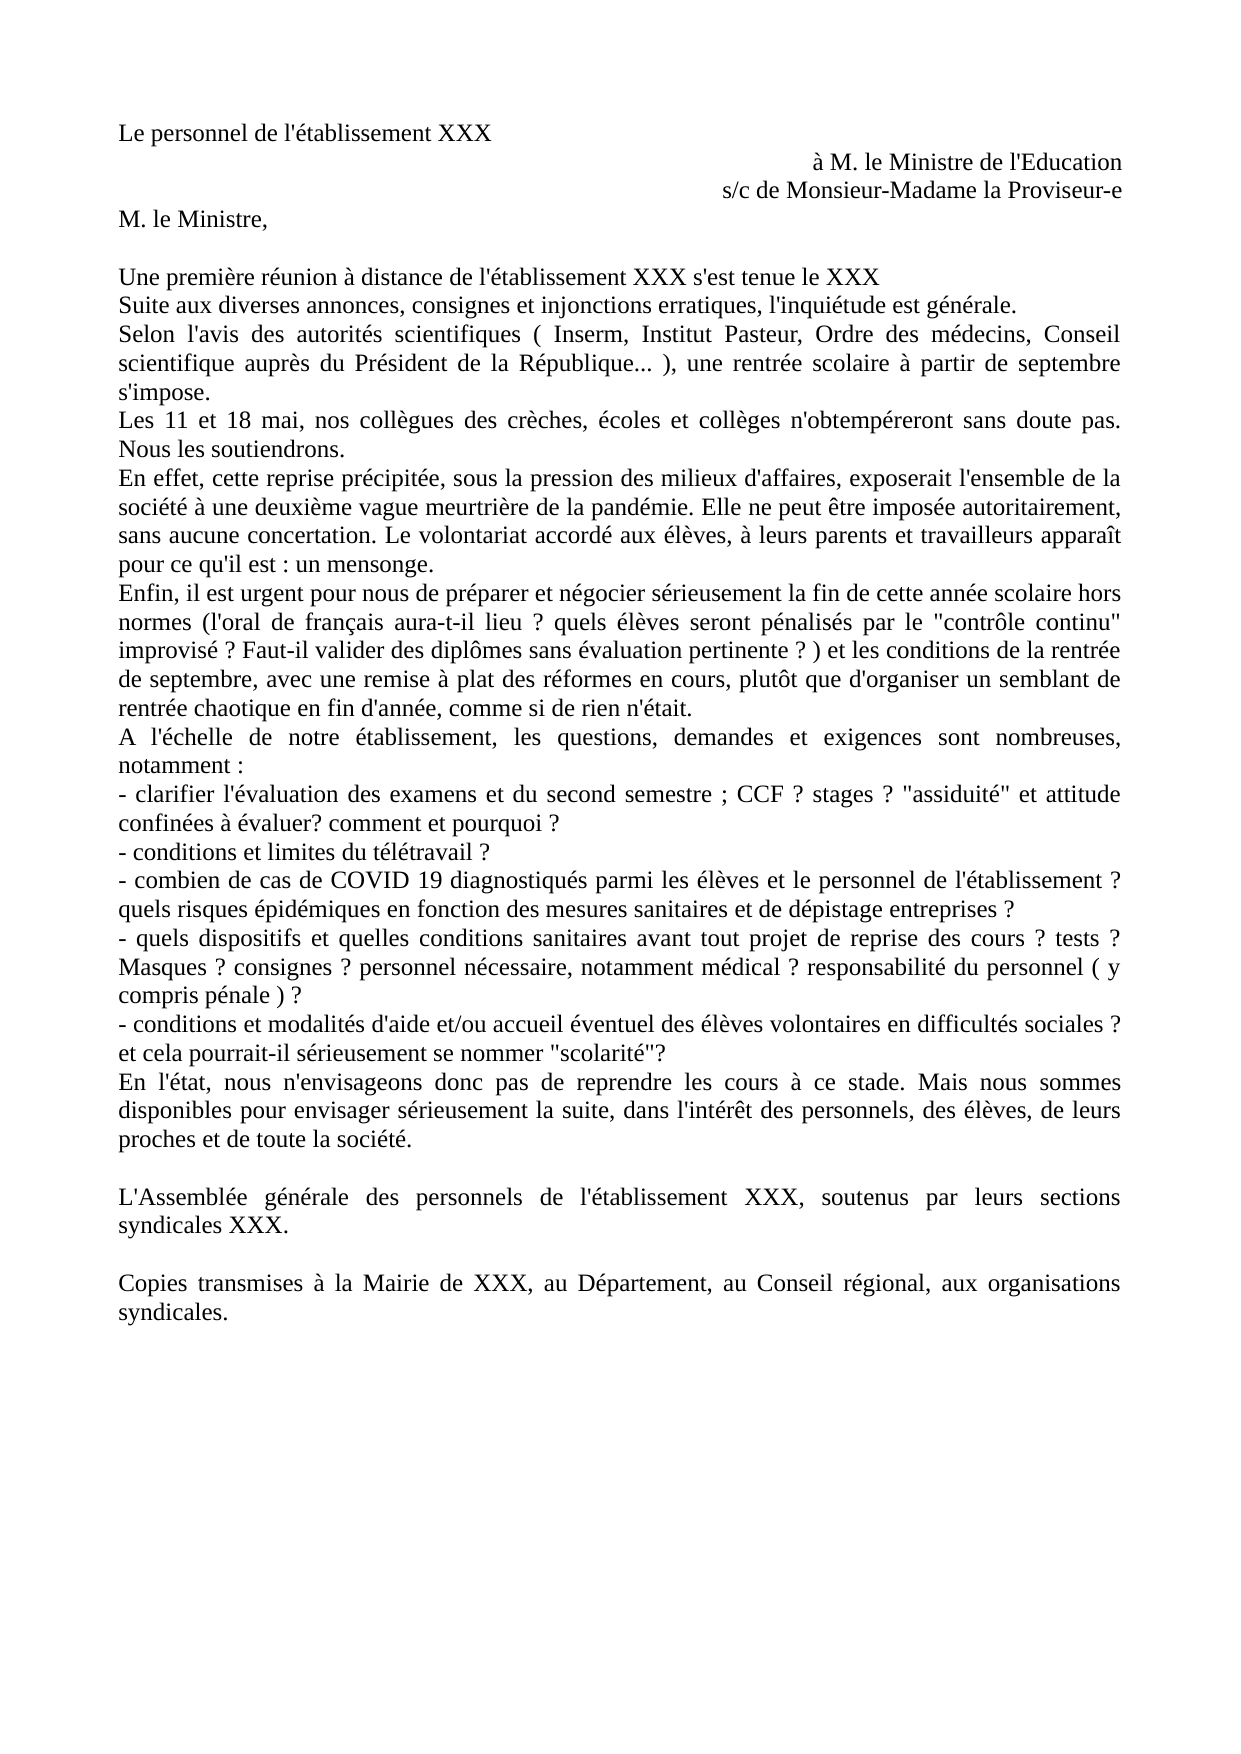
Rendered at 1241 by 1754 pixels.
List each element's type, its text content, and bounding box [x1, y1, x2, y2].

text à M. le Ministre de l'Education [118, 147, 1122, 176]
text Copies transmises à la Mairie de XXX, au Département, au Conseil régional, aux organisations syndicales. [118, 1268, 1122, 1326]
text En l'état, nous n'envisageons donc pas de reprendre les cours à ce stade. Mais nous sommes disponibles pour envisager sérieusement la suite, dans l'intérêt des personnels, des élèves, de leurs proches et de toute la société. [118, 1067, 1122, 1153]
text A l'échelle de notre établissement, les questions, demandes et exigences sont nombreuses, notamment : [118, 722, 1122, 779]
text Suite aux diverses annonces, consignes et injonctions erratiques, l'inquiétude est générale. [118, 291, 1122, 319]
text - conditions et modalités d'aide et/ou accueil éventuel des élèves volontaires en difficultés sociales ? et cela pourrait-il sérieusement se nommer "scolarité"? [118, 1009, 1122, 1067]
text Une première réunion à distance de l'établissement XXX s'est tenue le XXX [118, 262, 1122, 291]
text Le personnel de l'établissement XXX [118, 118, 1122, 147]
text - combien de cas de COVID 19 diagnostiqués parmi les élèves et le personnel de l'établissement ? quels risques épidémiques en fonction des mesures sanitaires et de dépistage entreprises ? [118, 866, 1122, 923]
text - quels dispositifs et quelles conditions sanitaires avant tout projet de reprise des cours ? tests ? Masques ? consignes ? personnel nécessaire, notamment médical ? responsabilité du personnel ( y compris pénale ) ? [118, 923, 1122, 1009]
text - clarifier l'évaluation des examens et du second semestre ; CCF ? stages ? "assiduité" et attitude confinées à évaluer? comment et pourquoi ? [118, 779, 1122, 837]
text Les 11 et 18 mai, nos collègues des crèches, écoles et collèges n'obtempéreront sans doute pas. Nous les soutiendrons. [118, 406, 1122, 463]
text L'Assemblée générale des personnels de l'établissement XXX, soutenus par leurs sections syndicales XXX. [118, 1182, 1122, 1239]
text Selon l'avis des autorités scientifiques ( Inserm, Institut Pasteur, Ordre des médecins, Conseil scientifique auprès du Président de la République... ), une rentrée scolaire à partir de septembre s'impose. [118, 319, 1122, 406]
text M. le Ministre, [118, 204, 1122, 233]
text - conditions et limites du télétravail ? [118, 837, 1122, 866]
text s/c de Monsieur-Madame la Proviseur-e [118, 176, 1122, 204]
text Enfin, il est urgent pour nous de préparer et négocier sérieusement la fin de cette année scolaire hors normes (l'oral de français aura-t-il lieu ? quels élèves seront pénalisés par le "contrôle continu" improvisé ? Faut-il valider des diplômes sans évaluation pertinente ? ) et les conditions de la rentrée de septembre, avec une remise à plat des réformes en cours, plutôt que d'organiser un semblant de rentrée chaotique en fin d'année, comme si de rien n'était. [118, 578, 1122, 722]
text En effet, cette reprise précipitée, sous la pression des milieux d'affaires, exposerait l'ensemble de la société à une deuxième vague meurtrière de la pandémie. Elle ne peut être imposée autoritairement, sans aucune concertation. Le volontariat accordé aux élèves, à leurs parents et travailleurs apparaît pour ce qu'il est : un mensonge. [118, 463, 1122, 578]
